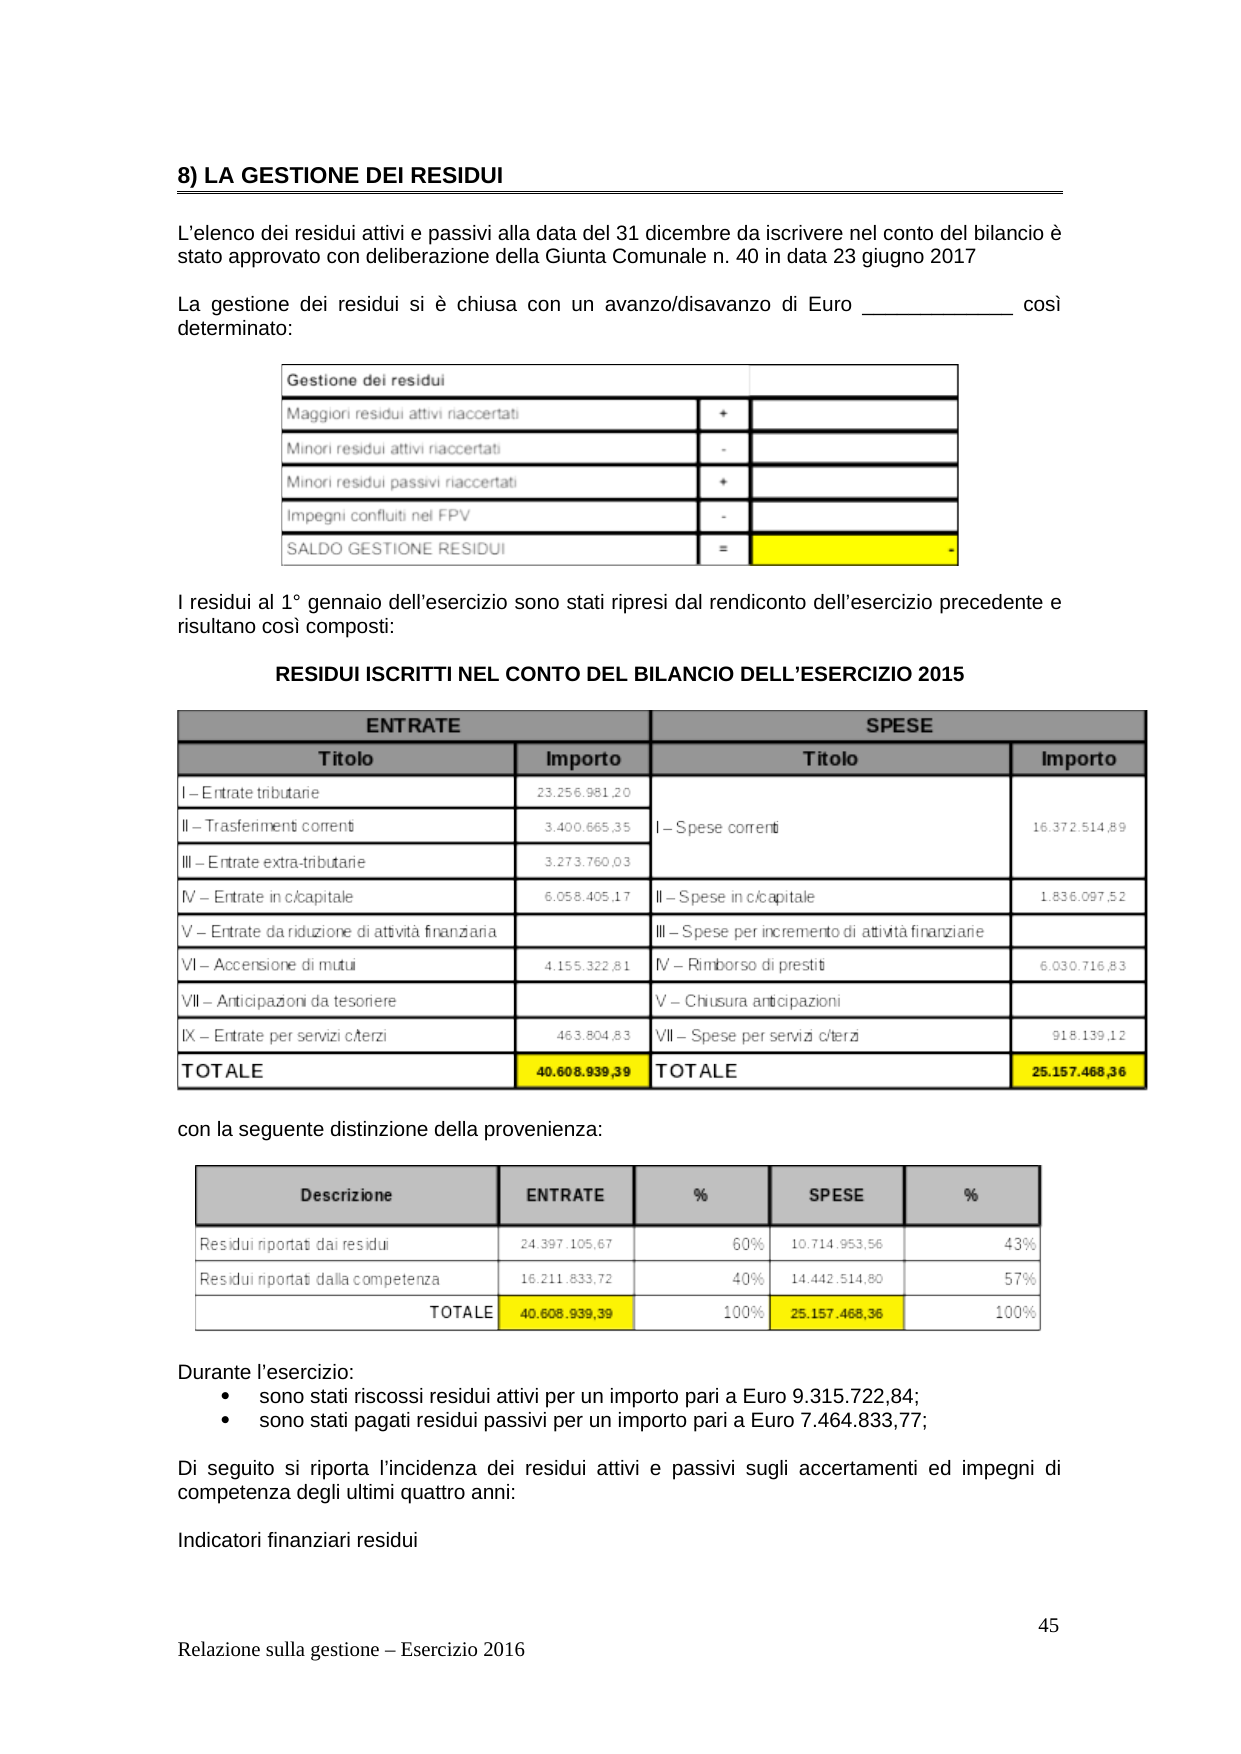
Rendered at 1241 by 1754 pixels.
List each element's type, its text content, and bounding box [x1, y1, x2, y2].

text con la seguente distinzione della provenienza: [177, 1117, 1063, 1141]
text RESIDUI ISCRITTI NEL CONTO DEL BILANCIO DELL’ESERCIZIO 2015 [177, 662, 1063, 686]
text L’elenco dei residui attivi e passivi alla data del 31 dicembre da iscrivere nel conto del bilancio è stato approvato con deliberazione della Giunta Comunale n. 40 in data 23 giugno 2017 [177, 220, 1063, 268]
list sono stati pagati residui passivi per un importo pari a Euro 7.464.833,77; [222, 1408, 1063, 1432]
text Di seguito si riporta l’incidenza dei residui attivi e passivi sugli accertamenti ed impegni di competenza degli ultimi quattro anni: [177, 1456, 1063, 1504]
text La gestione dei residui si è chiusa con un avanzo/disavanzo di Euro _____________ così determinato: [177, 292, 1063, 340]
text Durante l’esercizio: [177, 1360, 1063, 1384]
subtitle Indicatori finanziari residui [177, 1528, 1063, 1552]
text 8) LA GESTIONE DEI RESIDUI [177, 162, 1063, 191]
list sono stati riscossi residui attivi per un importo pari a Euro 9.315.722,84; [222, 1384, 1063, 1408]
text I residui al 1° gennaio dell’esercizio sono stati ripresi dal rendiconto dell’esercizio precedente e risultano così composti: [177, 590, 1063, 638]
